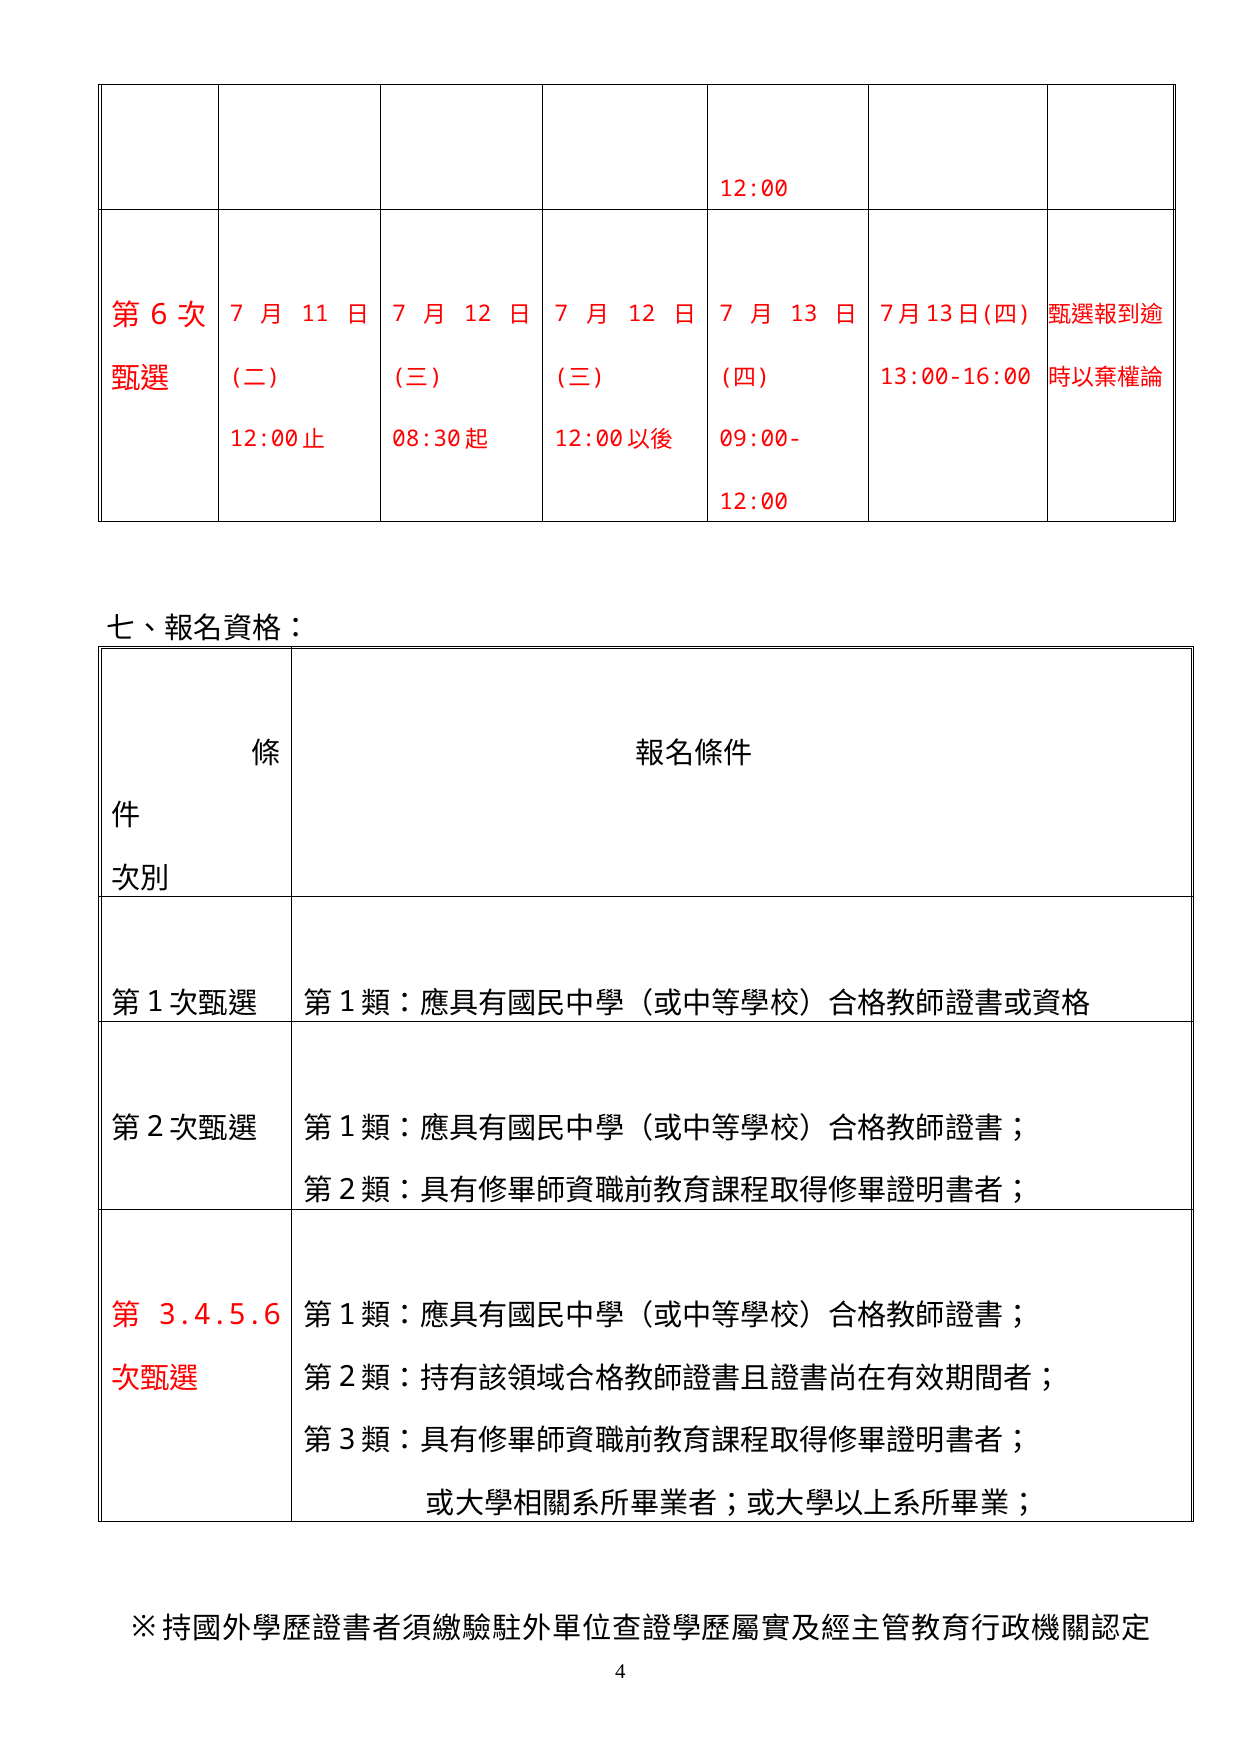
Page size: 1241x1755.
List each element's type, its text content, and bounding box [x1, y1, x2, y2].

table_cell [1048, 85, 1173, 209]
table_cell 第1次甄選 [102, 897, 291, 1021]
table_cell 第3.4.5.6次甄選 [102, 1210, 291, 1521]
table_cell 第6次甄選 [102, 210, 218, 521]
table_cell 第1類：應具有國民中學（或中等學校）合格教師證書或資格 [292, 897, 1191, 1021]
table_cell 7月13日(四) 13:00-16:00 [869, 210, 1047, 521]
table_cell 甄選報到逾時以棄權論 [1048, 210, 1173, 521]
table_cell 第1類：應具有國民中學（或中等學校）合格教師證書； 第2類：持有該領域合格教師證書且證書尚在有效期間者； 第3類：具有修畢師資職前教育課程取得修畢證明書者； 或大學相關系所畢業者；或大學以上系所畢業； [292, 1210, 1191, 1521]
table_cell 7月13日(四) 09:00-12:00 [708, 210, 868, 521]
table_cell [869, 85, 1047, 209]
table_cell 7月12日(三) 08:30起 [381, 210, 542, 521]
text 七、報名資格： [89, 584, 1152, 646]
table_cell 第1類：應具有國民中學（或中等學校）合格教師證書； 第2類：具有修畢師資職前教育課程取得修畢證明書者； [292, 1022, 1191, 1209]
table_cell [219, 85, 380, 209]
table_cell [102, 85, 218, 209]
table_cell 12:00 [708, 85, 868, 209]
text ※持國外學歷證書者須繳驗駐外單位查證學歷屬實及經主管教育行政機關認定 [126, 1584, 1152, 1646]
table_header 報名條件 [292, 649, 1191, 896]
table_cell [543, 85, 707, 209]
table_cell 7月11日(二) 12:00止 [219, 210, 380, 521]
table_cell 第2次甄選 [102, 1022, 291, 1209]
table_cell 7月12日(三) 12:00以後 [543, 210, 707, 521]
table_header 條件 次別 [102, 649, 291, 896]
table_cell [381, 85, 542, 209]
